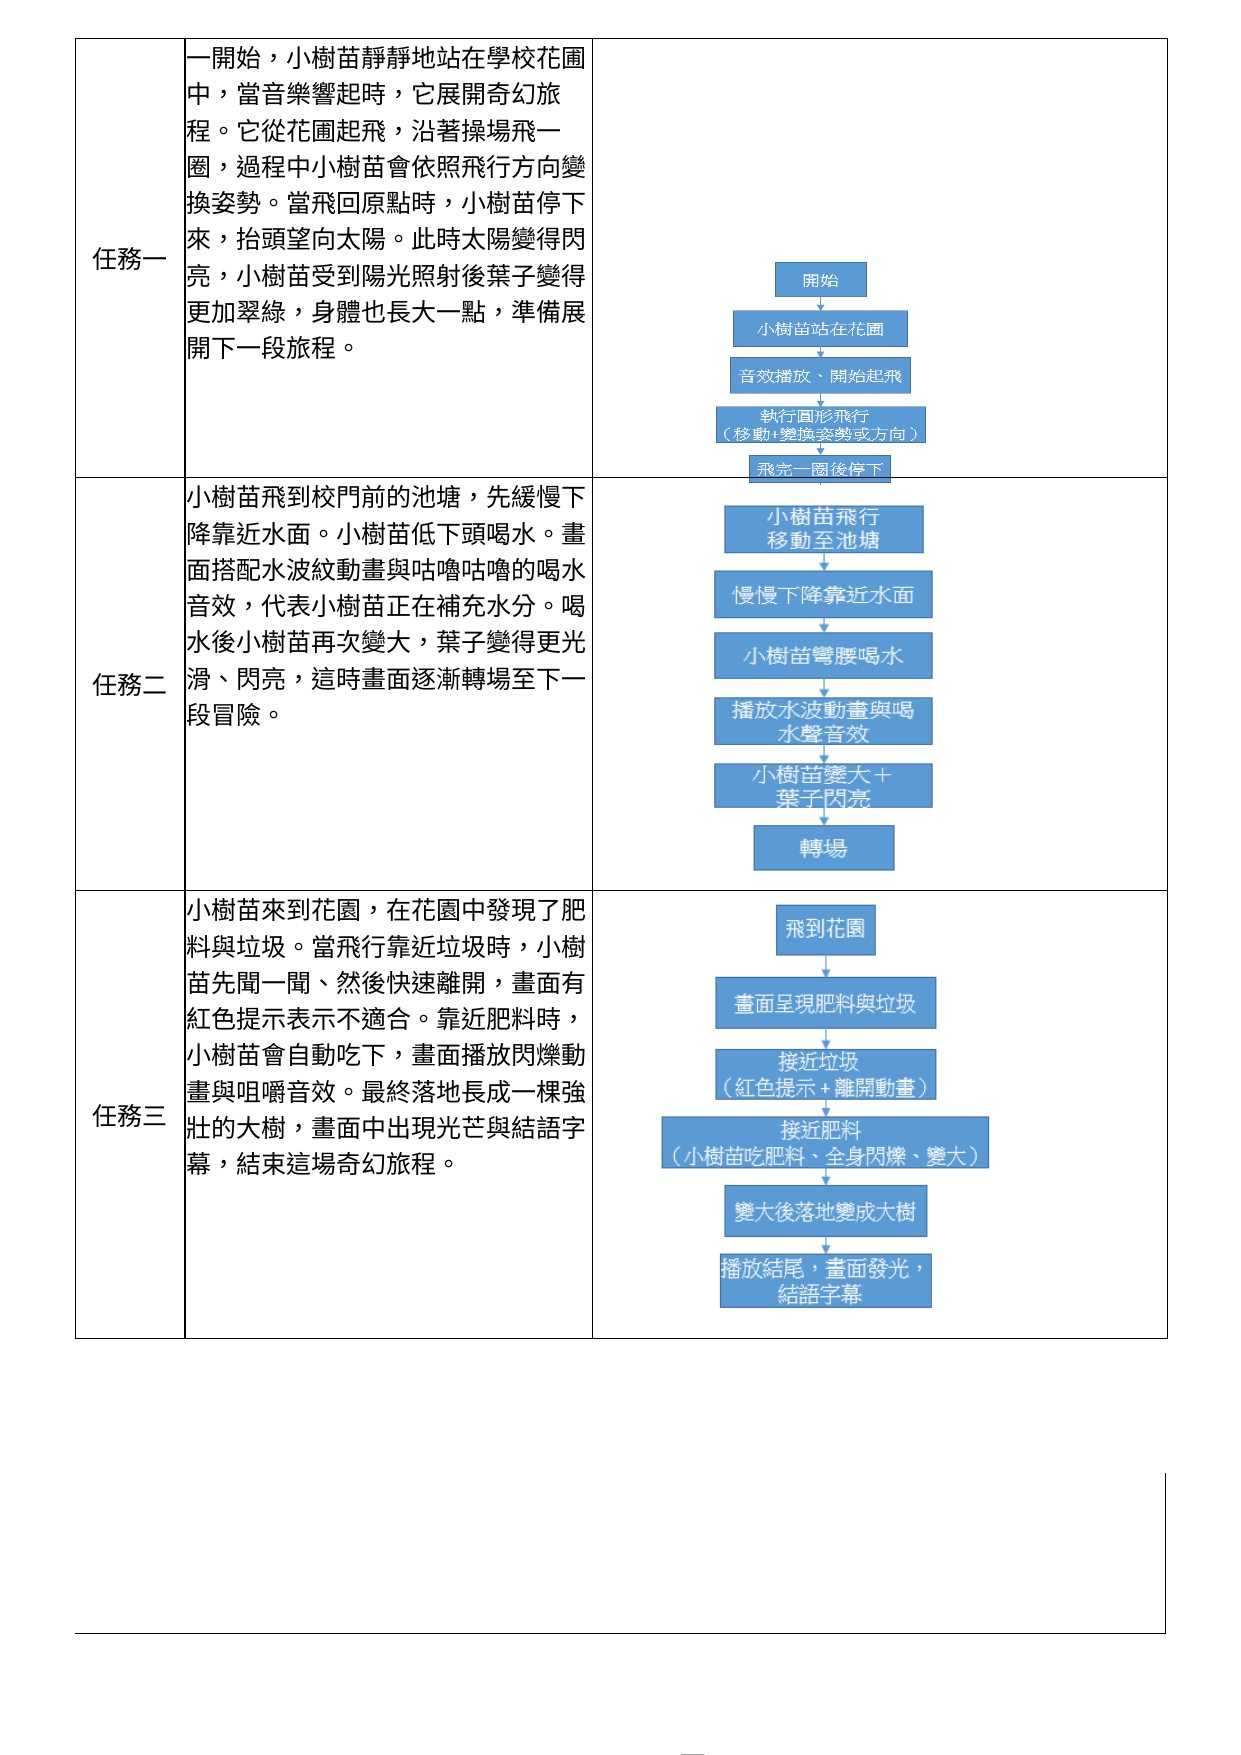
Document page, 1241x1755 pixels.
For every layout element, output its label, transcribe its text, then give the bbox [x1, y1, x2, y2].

table_cell 任務三 [76, 891, 184, 1338]
table_cell 一開始，小樹苗靜靜地站在學校花圃中，當音樂響起時，它展開奇幻旅程。它從花圃起飛，沿著操場飛一圈，過程中小樹苗會依照飛行方向變換姿勢。當飛回原點時，小樹苗停下來，抬頭望向太陽。此時太陽變得閃亮，小樹苗受到陽光照射後葉子變得更加翠綠，身體也長大一點，準備展開下一段旅程。 [186, 39, 592, 477]
table_cell [593, 39, 1167, 477]
table_cell 任務一 [76, 39, 184, 477]
table_cell 任務二 [76, 478, 184, 890]
table_cell 小樹苗來到花園，在花園中發現了肥料與垃圾。當飛行靠近垃圾時，小樹苗先聞一聞、然後快速離開，畫面有紅色提示表示不適合。靠近肥料時，小樹苗會自動吃下，畫面播放閃爍動畫與咀嚼音效。最終落地長成一棵強壯的大樹，畫面中出現光芒與結語字幕，結束這場奇幻旅程。 [186, 891, 592, 1338]
table_cell [593, 478, 1167, 890]
table_cell [593, 891, 1167, 1338]
table_cell 小樹苗飛到校門前的池塘，先緩慢下降靠近水面。小樹苗低下頭喝水。畫面搭配水波紋動畫與咕嚕咕嚕的喝水音效，代表小樹苗正在補充水分。喝水後小樹苗再次變大，葉子變得更光滑、閃亮，這時畫面逐漸轉場至下一段冒險。 [186, 478, 592, 890]
